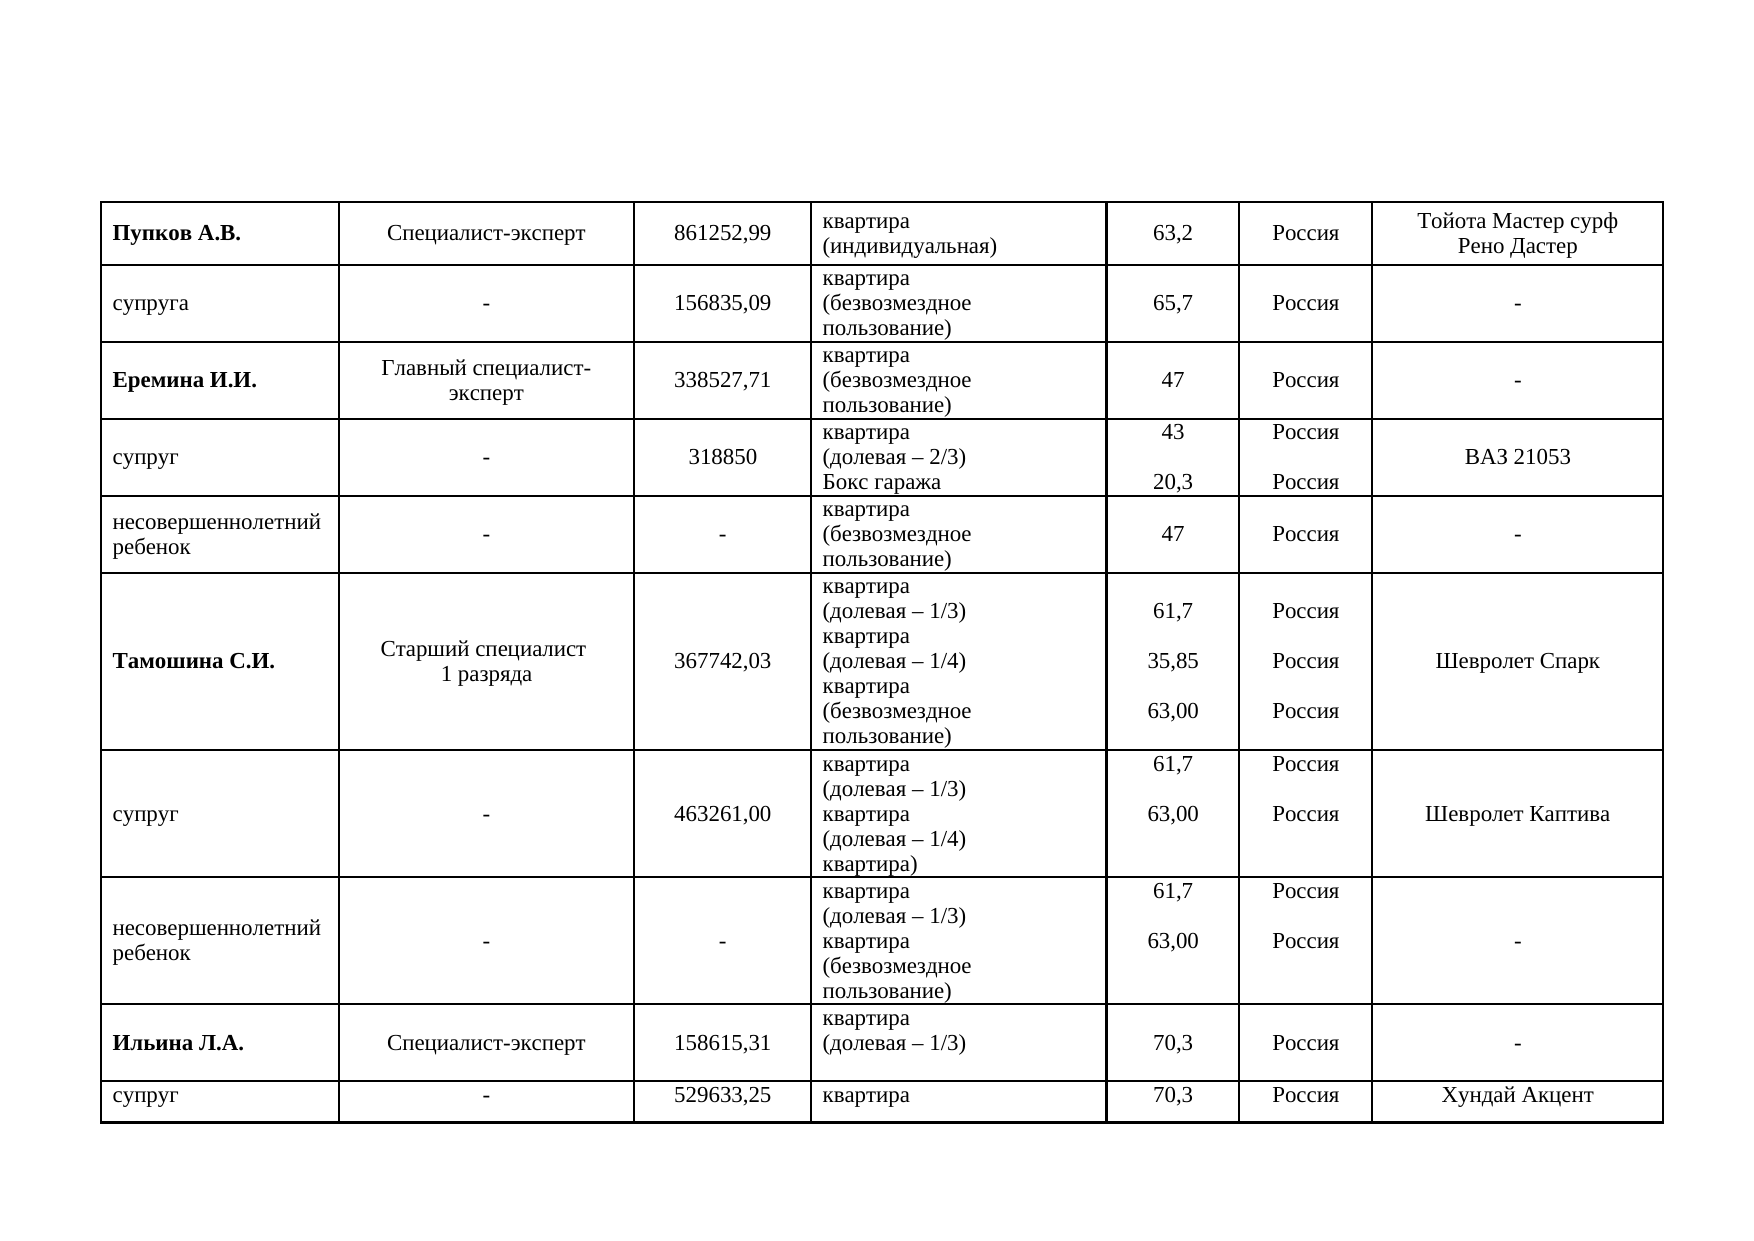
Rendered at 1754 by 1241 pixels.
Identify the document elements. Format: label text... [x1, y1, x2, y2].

table_cell Специалист-эксперт [340, 203, 633, 263]
table_cell - [340, 420, 633, 495]
table_cell 861252,99 [635, 203, 810, 263]
table_cell Россия [1240, 266, 1371, 341]
table_cell квартира [812, 1082, 1105, 1121]
table_cell 463261,00 [635, 751, 810, 876]
table_cell 47 [1108, 497, 1238, 572]
table_cell квартира (безвозмездное пользование) [812, 343, 1105, 418]
table_cell - [340, 266, 633, 341]
table_cell Специалист-эксперт [340, 1005, 633, 1080]
table_cell - [1373, 266, 1662, 341]
table_cell 367742,03 [635, 574, 810, 749]
table_cell квартира (безвозмездное пользование) [812, 266, 1105, 341]
table_cell 70,3 [1108, 1082, 1238, 1121]
table_cell Тамошина С.И. [102, 574, 338, 749]
table_cell Россия Россия [1240, 420, 1371, 495]
table_cell квартира (долевая – 1/3) квартира (безвозмездное пользование) [812, 878, 1105, 1003]
table_cell супруга [102, 266, 338, 341]
table_cell 61,7 63,00 [1108, 751, 1238, 876]
table_cell 70,3 [1108, 1005, 1238, 1080]
table_cell - [340, 497, 633, 572]
table_cell - [635, 497, 810, 572]
table_cell супруг [102, 751, 338, 876]
table_cell Россия [1240, 343, 1371, 418]
table_cell 47 [1108, 343, 1238, 418]
table_cell 338527,71 [635, 343, 810, 418]
table_cell Россия Россия Россия [1240, 574, 1371, 749]
table_cell несовершеннолетний ребенок [102, 878, 338, 1003]
table_cell 158615,31 [635, 1005, 810, 1080]
table_cell Россия Россия [1240, 751, 1371, 876]
table_cell Еремина И.И. [102, 343, 338, 418]
table_cell 61,7 35,85 63,00 [1108, 574, 1238, 749]
table_cell 529633,25 [635, 1082, 810, 1121]
table_cell Россия [1240, 203, 1371, 263]
table_cell ВАЗ 21053 [1373, 420, 1662, 495]
table_cell 156835,09 [635, 266, 810, 341]
table_cell Шевролет Каптива [1373, 751, 1662, 876]
table_cell - [340, 1082, 633, 1121]
table_cell супруг [102, 420, 338, 495]
table_cell квартира (долевая – 1/3) квартира (долевая – 1/4) квартира) [812, 751, 1105, 876]
table_cell Старший специалист 1 разряда [340, 574, 633, 749]
table_cell 61,7 63,00 [1108, 878, 1238, 1003]
table_cell Россия [1240, 1005, 1371, 1080]
table_cell - [340, 878, 633, 1003]
table_cell - [1373, 497, 1662, 572]
table_cell - [1373, 343, 1662, 418]
table_cell Россия [1240, 1082, 1371, 1121]
table_cell квартира (долевая – 2/3) Бокс гаража [812, 420, 1105, 495]
table_cell Хундай Акцент [1373, 1082, 1662, 1121]
table_cell несовершеннолетний ребенок [102, 497, 338, 572]
table_cell Пупков А.В. [102, 203, 338, 263]
table_cell Ильина Л.А. [102, 1005, 338, 1080]
table_cell - [340, 751, 633, 876]
table_cell Главный специалист-эксперт [340, 343, 633, 418]
table_cell Тойота Мастер сурф Рено Дастер [1373, 203, 1662, 263]
table_cell Шевролет Спарк [1373, 574, 1662, 749]
table_cell - [1373, 1005, 1662, 1080]
table_cell - [635, 878, 810, 1003]
table_cell 65,7 [1108, 266, 1238, 341]
table_cell квартира (долевая – 1/3) квартира (долевая – 1/4) квартира (безвозмездное пользование) [812, 574, 1105, 749]
table_cell 318850 [635, 420, 810, 495]
table_cell 43 20,3 [1108, 420, 1238, 495]
table_cell супруг [102, 1082, 338, 1121]
table_cell 63,2 [1108, 203, 1238, 263]
table_cell - [1373, 878, 1662, 1003]
table_cell Россия [1240, 497, 1371, 572]
table_cell Россия Россия [1240, 878, 1371, 1003]
table_cell квартира (долевая – 1/3) [812, 1005, 1105, 1080]
table_cell квартира (безвозмездное пользование) [812, 497, 1105, 572]
table_cell квартира (индивидуальная) [812, 203, 1105, 263]
